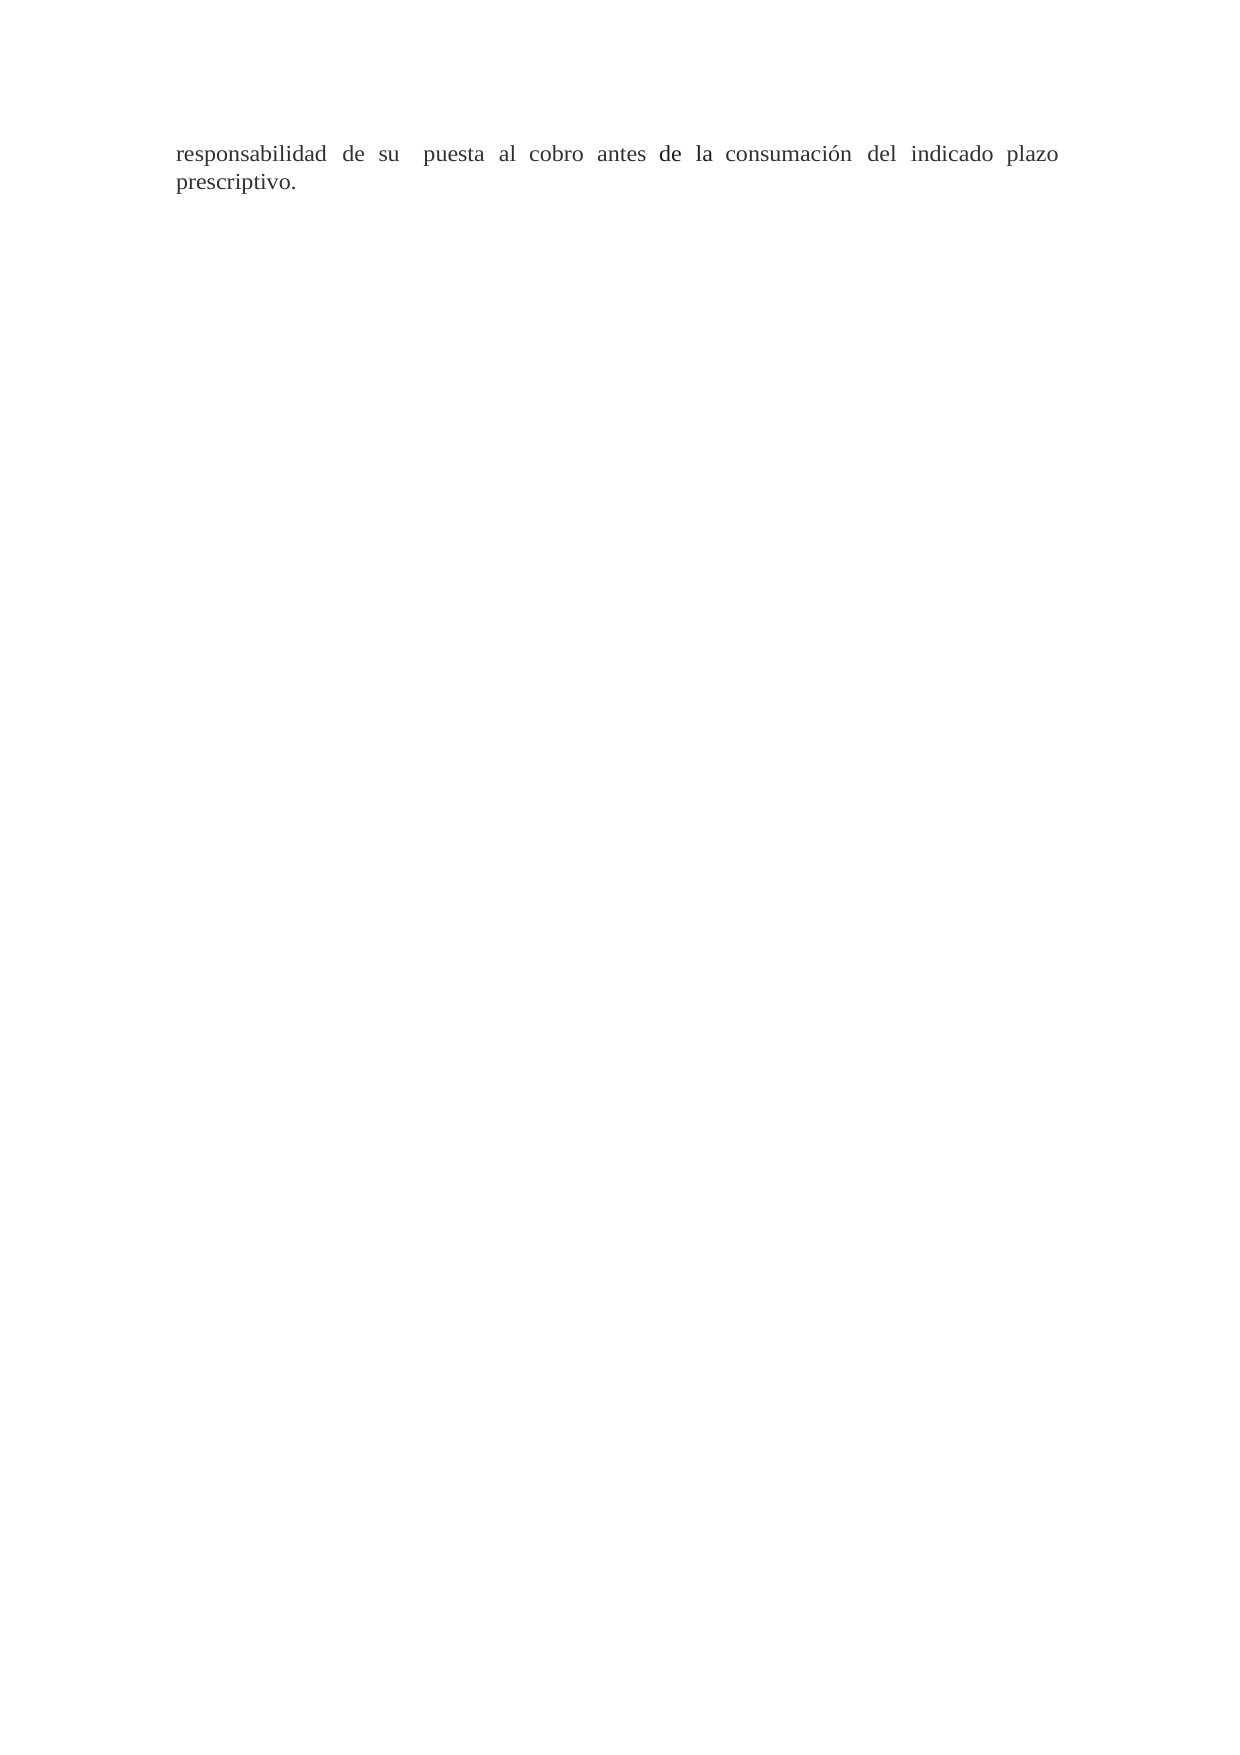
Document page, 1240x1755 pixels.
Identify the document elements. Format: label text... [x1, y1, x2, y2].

list responsabilidad de su puesta al cobro antes de la consumación del indicado plazo prescriptivo. [148, 139, 1058, 194]
